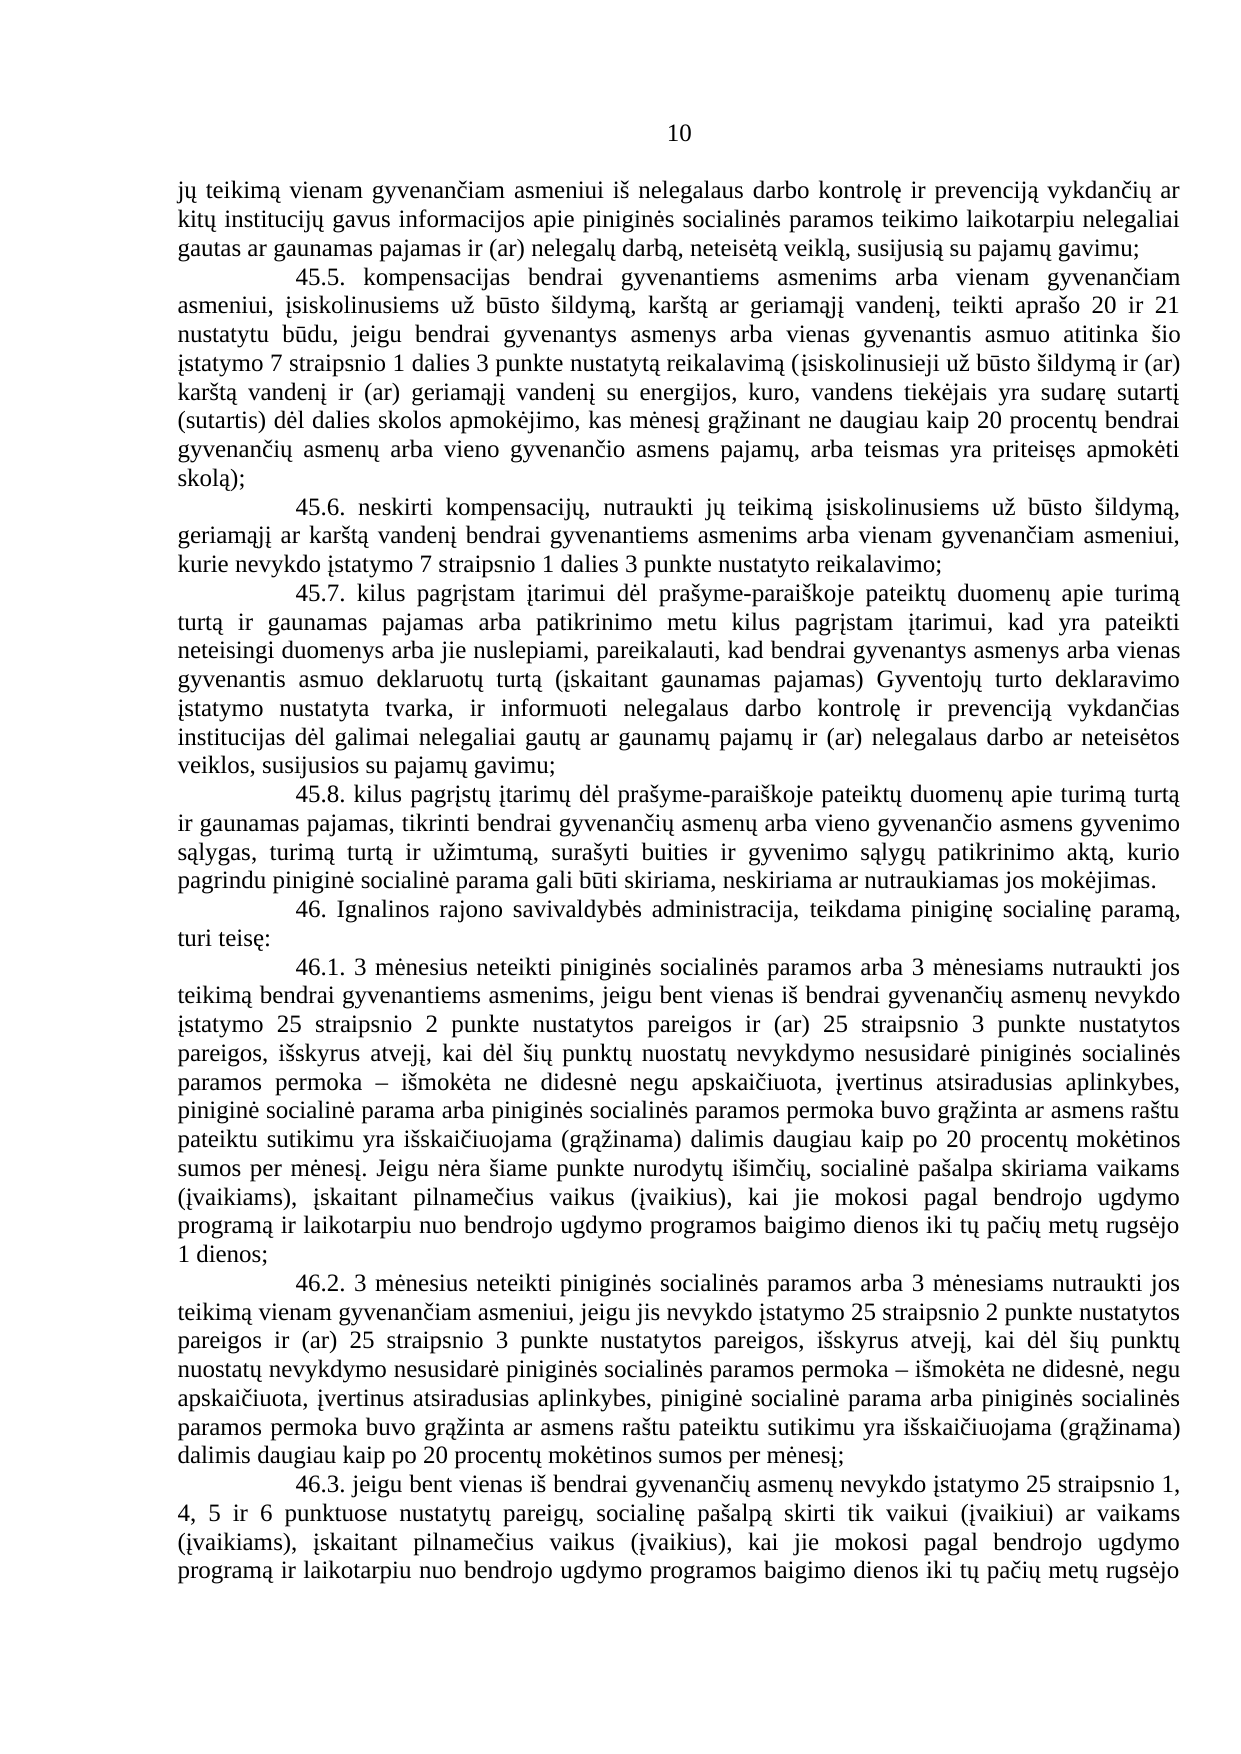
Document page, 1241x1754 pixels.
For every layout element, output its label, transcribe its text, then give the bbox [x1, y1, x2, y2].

text 46.2. 3 mėnesius neteikti piniginės socialinės paramos arba 3 mėnesiams nutraukti jos teikimą vienam gyvenančiam asmeniui, jeigu jis nevykdo įstatymo 25 straipsnio 2 punkte nustatytos pareigos ir (ar) 25 straipsnio 3 punkte nustatytos pareigos, išskyrus atvejį, kai dėl šių punktų nuostatų nevykdymo nesusidarė piniginės socialinės paramos permoka – išmokėta ne didesnė, negu apskaičiuota, įvertinus atsiradusias aplinkybes, piniginė socialinė parama arba piniginės socialinės paramos permoka buvo grąžinta ar asmens raštu pateiktu sutikimu yra išskaičiuojama (grąžinama) dalimis daugiau kaip po 20 procentų mokėtinos sumos per mėnesį; [177, 1268, 1181, 1469]
text jų teikimą vienam gyvenančiam asmeniui iš nelegalaus darbo kontrolę ir prevenciją vykdančių ar kitų institucijų gavus informacijos apie piniginės socialinės paramos teikimo laikotarpiu nelegaliai gautas ar gaunamas pajamas ir (ar) nelegalų darbą, neteisėtą veiklą, susijusią su pajamų gavimu; [177, 176, 1181, 262]
text 46. Ignalinos rajono savivaldybės administracija, teikdama piniginę socialinę paramą, turi teisę: [177, 894, 1181, 952]
text 45.5. kompensacijas bendrai gyvenantiems asmenims arba vienam gyvenančiam asmeniui, įsiskolinusiems už būsto šildymą, karštą ar geriamąjį vandenį, teikti aprašo 20 ir 21 nustatytu būdu, jeigu bendrai gyvenantys asmenys arba vienas gyvenantis asmuo atitinka šio įstatymo 7 straipsnio 1 dalies 3 punkte nustatytą reikalavimą (įsiskolinusieji už būsto šildymą ir (ar) karštą vandenį ir (ar) geriamąjį vandenį su energijos, kuro, vandens tiekėjais yra sudarę sutartį (sutartis) dėl dalies skolos apmokėjimo, kas mėnesį grąžinant ne daugiau kaip 20 procentų bendrai gyvenančių asmenų arba vieno gyvenančio asmens pajamų, arba teismas yra priteisęs apmokėti skolą); [177, 262, 1181, 492]
text 45.7. kilus pagrįstam įtarimui dėl prašyme-paraiškoje pateiktų duomenų apie turimą turtą ir gaunamas pajamas arba patikrinimo metu kilus pagrįstam įtarimui, kad yra pateikti neteisingi duomenys arba jie nuslepiami, pareikalauti, kad bendrai gyvenantys asmenys arba vienas gyvenantis asmuo deklaruotų turtą (įskaitant gaunamas pajamas) Gyventojų turto deklaravimo įstatymo nustatyta tvarka, ir informuoti nelegalaus darbo kontrolę ir prevenciją vykdančias institucijas dėl galimai nelegaliai gautų ar gaunamų pajamų ir (ar) nelegalaus darbo ar neteisėtos veiklos, susijusios su pajamų gavimu; [177, 578, 1181, 779]
text 46.3. jeigu bent vienas iš bendrai gyvenančių asmenų nevykdo įstatymo 25 straipsnio 1, 4, 5 ir 6 punktuose nustatytų pareigų, socialinę pašalpą skirti tik vaikui (įvaikiui) ar vaikams (įvaikiams), įskaitant pilnamečius vaikus (įvaikius), kai jie mokosi pagal bendrojo ugdymo programą ir laikotarpiu nuo bendrojo ugdymo programos baigimo dienos iki tų pačių metų rugsėjo [177, 1469, 1181, 1584]
text 45.8. kilus pagrįstų įtarimų dėl prašyme-paraiškoje pateiktų duomenų apie turimą turtą ir gaunamas pajamas, tikrinti bendrai gyvenančių asmenų arba vieno gyvenančio asmens gyvenimo sąlygas, turimą turtą ir užimtumą, surašyti buities ir gyvenimo sąlygų patikrinimo aktą, kurio pagrindu piniginė socialinė parama gali būti skiriama, neskiriama ar nutraukiamas jos mokėjimas. [177, 779, 1181, 894]
text 46.1. 3 mėnesius neteikti piniginės socialinės paramos arba 3 mėnesiams nutraukti jos teikimą bendrai gyvenantiems asmenims, jeigu bent vienas iš bendrai gyvenančių asmenų nevykdo įstatymo 25 straipsnio 2 punkte nustatytos pareigos ir (ar) 25 straipsnio 3 punkte nustatytos pareigos, išskyrus atvejį, kai dėl šių punktų nuostatų nevykdymo nesusidarė piniginės socialinės paramos permoka – išmokėta ne didesnė negu apskaičiuota, įvertinus atsiradusias aplinkybes, piniginė socialinė parama arba piniginės socialinės paramos permoka buvo grąžinta ar asmens raštu pateiktu sutikimu yra išskaičiuojama (grąžinama) dalimis daugiau kaip po 20 procentų mokėtinos sumos per mėnesį. Jeigu nėra šiame punkte nurodytų išimčių, socialinė pašalpa skiriama vaikams (įvaikiams), įskaitant pilnamečius vaikus (įvaikius), kai jie mokosi pagal bendrojo ugdymo programą ir laikotarpiu nuo bendrojo ugdymo programos baigimo dienos iki tų pačių metų rugsėjo 1 dienos; [177, 952, 1181, 1268]
text 45.6. neskirti kompensacijų, nutraukti jų teikimą įsiskolinusiems už būsto šildymą, geriamąjį ar karštą vandenį bendrai gyvenantiems asmenims arba vienam gyvenančiam asmeniui, kurie nevykdo įstatymo 7 straipsnio 1 dalies 3 punkte nustatyto reikalavimo; [177, 492, 1181, 578]
